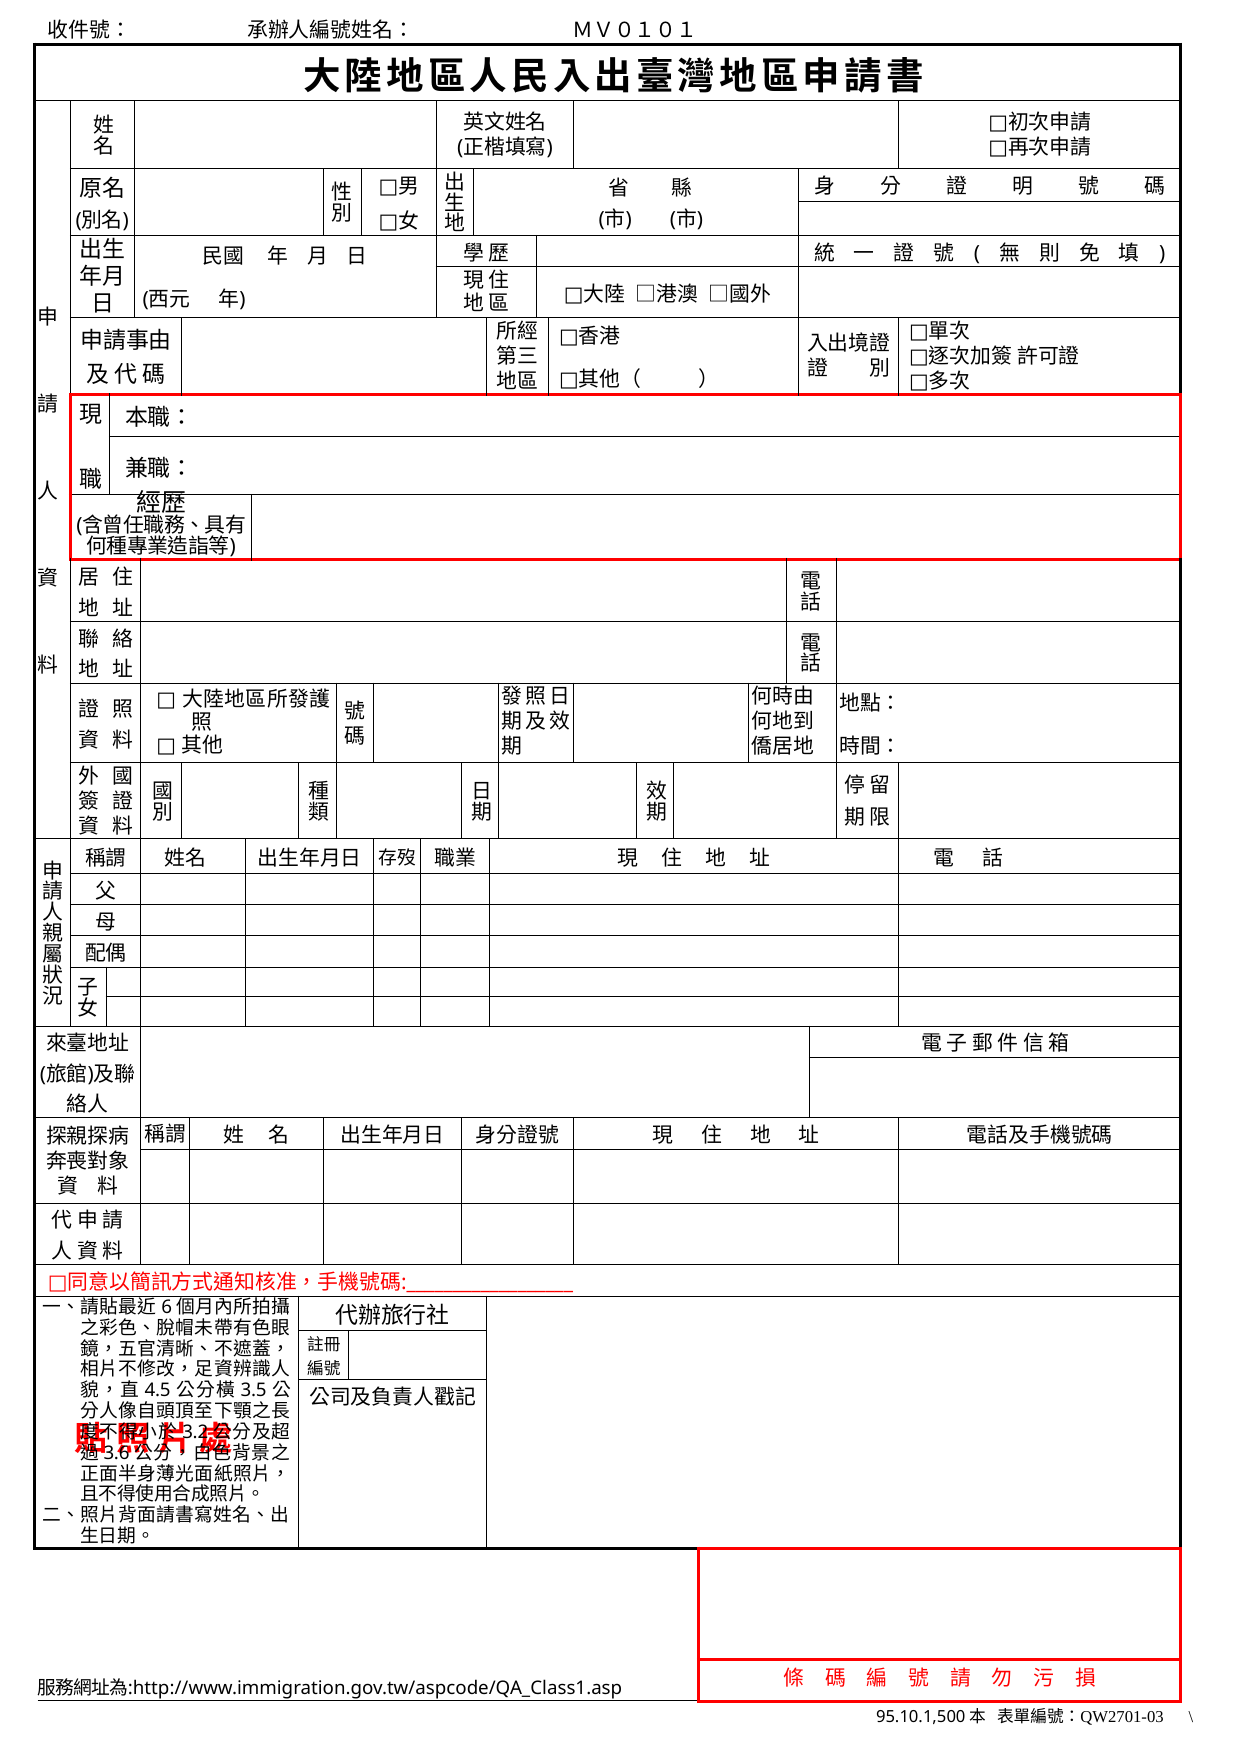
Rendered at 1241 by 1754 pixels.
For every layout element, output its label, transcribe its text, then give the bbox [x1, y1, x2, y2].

table_cell 現 住 地 區 [437, 267, 536, 317]
table_cell [487, 1297, 1179, 1547]
table_cell 身分證明號碼 [799, 169, 1179, 201]
table_cell [374, 684, 498, 762]
table_cell [799, 267, 1179, 317]
table_cell 申請人親屬狀況 [36, 839, 70, 1026]
table_cell 出生年月日 [246, 839, 373, 873]
table_cell 何時由何地到僑居地 [749, 684, 836, 762]
table_cell □初次申請 □再次申請 [899, 101, 1179, 168]
table_cell [374, 936, 420, 967]
table_cell 出生 年月 日 [71, 236, 134, 317]
text 收件號： 承辦人編號姓名： ＭＶ０１０１ [47, 18, 1193, 43]
table_cell [574, 1204, 898, 1264]
table_cell [324, 1204, 461, 1264]
table_cell 身分證號 [462, 1118, 573, 1148]
table_cell [574, 1150, 898, 1203]
table_cell 一、請貼最近6個月內所拍攝之彩色、脫帽未帶有色眼鏡，五官清晰、不遮蓋，相片不修改，足資辨識人貌，直4.5公分橫3.5公分人像自頭頂至下顎之長度不得小於3.2公分及超過3.6公分，白色背景之正面半身薄光面紙照片，且不得使用合成照片。 二、照片背面請書寫姓名、出生日期。 [36, 1297, 298, 1547]
table_cell [462, 1204, 573, 1264]
table_cell [252, 495, 1179, 557]
table_cell 地點： 時間： [837, 684, 1179, 762]
table_cell 證照資料 [71, 684, 140, 762]
table_cell [141, 936, 245, 967]
table_cell 代辦旅行社 [299, 1297, 486, 1330]
table_cell 居住 地址 [71, 561, 140, 621]
table_cell 姓名 [141, 839, 245, 873]
table_cell 種類 [299, 763, 336, 838]
table_cell 民國 年 月 日 (西元 年) [135, 236, 436, 317]
table_cell [837, 622, 1179, 682]
table_cell [246, 936, 373, 967]
table_cell [374, 997, 420, 1026]
table_cell [574, 101, 898, 168]
table_cell [374, 905, 420, 935]
text 95.10.1,500本 表單編號：QW2701-03 \ [35, 1703, 1193, 1728]
table_cell 探親探病奔喪對象資 料 [36, 1118, 140, 1203]
table_cell 日期 [462, 763, 498, 838]
table_cell 申 請 人 資 料 [36, 101, 70, 838]
table_cell [462, 1150, 573, 1203]
table_cell [135, 101, 436, 168]
table_cell □大陸 □港澳 □國外 [537, 267, 798, 317]
table_cell 子女 [71, 968, 106, 1026]
table_cell [490, 874, 898, 904]
table_cell [674, 763, 836, 838]
table_cell [324, 1150, 461, 1203]
table_cell 國別 [141, 763, 181, 838]
table_cell 服務網址為:http://www.immigration.gov.tw/aspcode/QA_Class1.asp [34, 1550, 697, 1700]
table_cell [107, 997, 140, 1026]
table_cell 省 縣 (市) (市) [474, 169, 798, 235]
table_cell 電 子 郵 件 信 箱 [810, 1027, 1179, 1057]
table_cell [246, 968, 373, 996]
table_cell [246, 997, 373, 1026]
table_cell [490, 905, 898, 935]
table_cell 兼職： [110, 437, 1179, 494]
table_cell [349, 1331, 486, 1379]
table_cell 聯絡 地址 [71, 622, 140, 682]
table_cell □ 大陸地區所發護照 □ 其他 [141, 684, 336, 762]
table_cell [337, 763, 461, 838]
table_cell [899, 968, 1179, 996]
table_cell 稱謂 [71, 839, 140, 873]
table_cell □香港 □其他（ ） [549, 318, 798, 393]
table_cell 原名 (別名) [71, 169, 134, 235]
table_cell 代 申 請 人 資 料 [36, 1204, 140, 1264]
table_cell □男 □女 [362, 169, 436, 235]
table_cell 申請事由及 代 碼 [71, 318, 181, 393]
table_cell [574, 684, 748, 762]
table_cell 父 [71, 874, 140, 904]
table_cell 公司及負責人戳記 [299, 1380, 486, 1547]
table_cell 電 話 [899, 839, 1179, 873]
table_cell [837, 561, 1179, 621]
table_cell [374, 968, 420, 996]
table_cell 母 [71, 905, 140, 935]
table_cell 職業 [421, 839, 489, 873]
table_cell 存歿 [374, 839, 420, 873]
table_cell [899, 997, 1179, 1026]
table_cell [537, 236, 798, 266]
table_cell [490, 936, 898, 967]
table_cell [810, 1058, 1179, 1117]
table_cell [899, 905, 1179, 935]
table_cell 號 碼 [337, 684, 373, 762]
table_cell [490, 997, 898, 1026]
table_cell 條 碼 編 號 請 勿 污 損 [700, 1661, 1179, 1700]
table_cell [141, 997, 245, 1026]
table_cell [899, 936, 1179, 967]
table_cell [490, 968, 898, 996]
table_cell [421, 905, 489, 935]
table_cell [499, 763, 636, 838]
table_cell 經歷 (含曾任職務、具有何種專業造詣等) [72, 495, 251, 557]
table_cell [141, 968, 245, 996]
table_cell [141, 1150, 189, 1203]
table_cell [182, 318, 486, 393]
table_cell [141, 1027, 809, 1117]
table_cell 電話及手機號碼 [899, 1118, 1179, 1148]
table_cell 配偶 [71, 936, 140, 967]
table_cell [135, 169, 323, 235]
table_cell 外國簽證資料 [71, 763, 140, 838]
table_cell [190, 1150, 323, 1203]
table_cell 現 職 [72, 396, 109, 494]
table_cell [421, 968, 489, 996]
table_cell 來臺地址 (旅館)及聯絡人 [36, 1027, 140, 1117]
table_cell 學 歷 [437, 236, 536, 266]
table_cell [141, 874, 245, 904]
table_cell [182, 763, 298, 838]
table_cell 稱謂 [141, 1118, 189, 1148]
table_cell 效期 [637, 763, 673, 838]
table_cell [190, 1204, 323, 1264]
table_cell 入出境證 證 別 [799, 318, 898, 393]
table_cell 註冊 編號 [299, 1331, 348, 1379]
table_header 大陸地區人民入出臺灣地區申請書 [36, 46, 1179, 100]
table_cell 發照日期及效期 [499, 684, 573, 762]
table_cell □單次 □逐次加簽 許可證 □多次 [899, 318, 1179, 393]
table_cell 姓 名 [190, 1118, 323, 1148]
table_cell [421, 997, 489, 1026]
table_cell 現 住 地 址 [490, 839, 898, 873]
table_cell [899, 763, 1179, 838]
table_cell [899, 1150, 1179, 1203]
table_cell 統一證號(無則免填) [799, 236, 1179, 266]
table_cell 性別 [324, 169, 361, 235]
table_cell 出生地 [437, 169, 473, 235]
table_cell [899, 874, 1179, 904]
table_cell 英文姓名 (正楷填寫) [437, 101, 573, 168]
table_cell 所經第三地區 [487, 318, 548, 393]
table_cell 電話 [787, 622, 836, 682]
table_cell 本職： [110, 396, 1179, 436]
table_cell 電話 [787, 561, 836, 621]
table_cell [141, 561, 786, 621]
table_cell [700, 1550, 1179, 1657]
table_cell [141, 1204, 189, 1264]
table_cell □同意以簡訊方式通知核准，手機號碼:__________________ [36, 1265, 1179, 1296]
table_cell [141, 905, 245, 935]
table_cell 出生年月日 [324, 1118, 461, 1148]
table_cell [246, 874, 373, 904]
table_cell [421, 936, 489, 967]
table_cell 停 留 期 限 [837, 763, 898, 838]
table_cell [799, 202, 1179, 235]
table_cell [374, 874, 420, 904]
table_cell [899, 1204, 1179, 1264]
table_cell [421, 874, 489, 904]
table_cell 現 住 地 址 [574, 1118, 898, 1148]
table_cell [141, 622, 786, 682]
table_cell 姓名 [71, 101, 134, 168]
table_cell [246, 905, 373, 935]
table_cell [107, 968, 140, 996]
